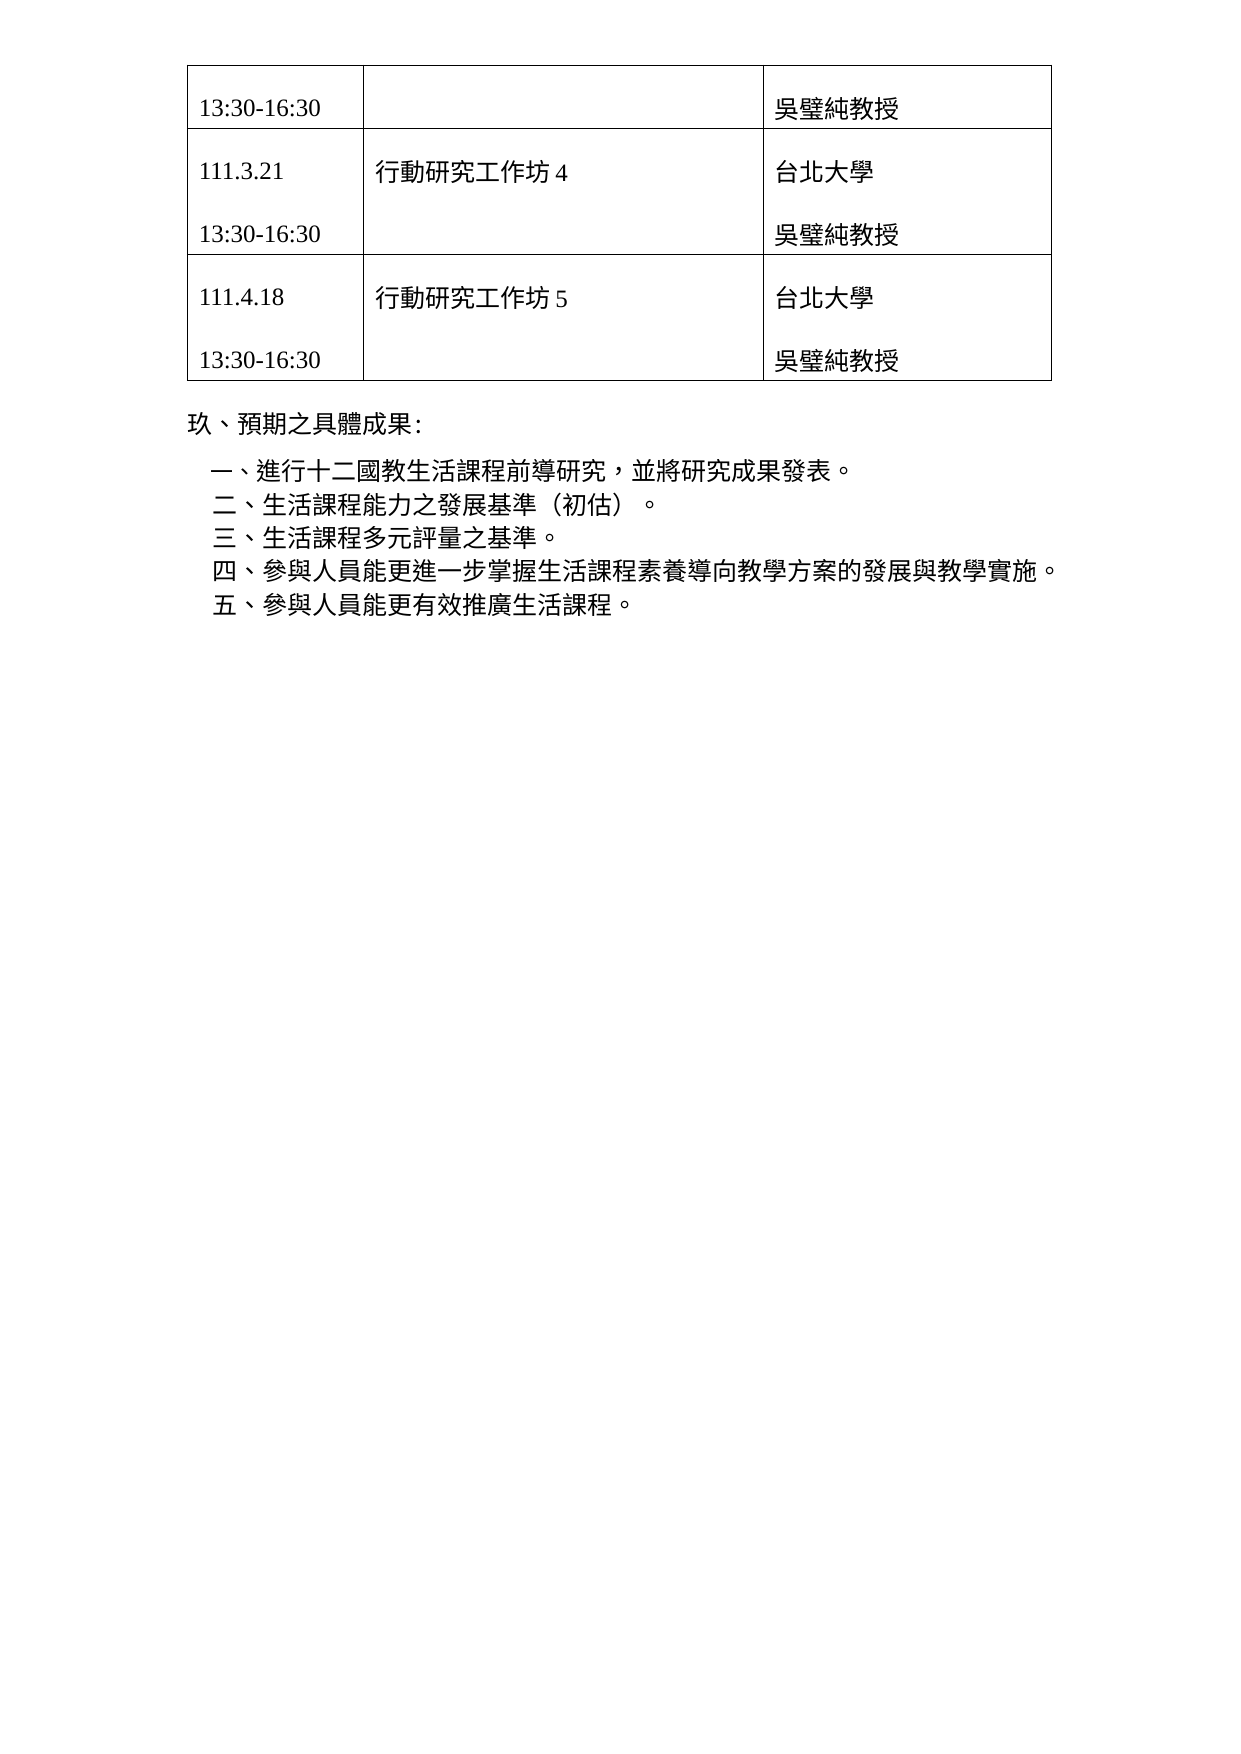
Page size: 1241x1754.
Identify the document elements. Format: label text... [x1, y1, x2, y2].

text 五、參與人員能更有效推廣生活課程。 [187, 587, 1053, 621]
table_cell 台北大學 吳璧純教授 [764, 255, 1051, 380]
table_cell 111.3.21 13:30-16:30 [188, 129, 363, 254]
table_cell 行動研究工作坊4 [364, 129, 763, 254]
table_cell 行動研究工作坊5 [364, 255, 763, 380]
table_cell [364, 66, 763, 128]
table_cell 111.4.18 13:30-16:30 [188, 255, 363, 380]
table_cell 台北大學 吳璧純教授 [764, 129, 1051, 254]
text 一、進行十二國教生活課程前導研究，並將研究成果發表。 [187, 454, 1053, 487]
text 玖、預期之具體成果: [187, 381, 1053, 444]
table_cell 吳璧純教授 [764, 66, 1051, 128]
text 三、生活課程多元評量之基準。 [187, 521, 1053, 554]
table_cell 13:30-16:30 [188, 66, 363, 128]
text 四、參與人員能更進一步掌握生活課程素養導向教學方案的發展與教學實施。 [187, 554, 1053, 587]
text 二、生活課程能力之發展基準（初估）。 [187, 487, 1053, 521]
